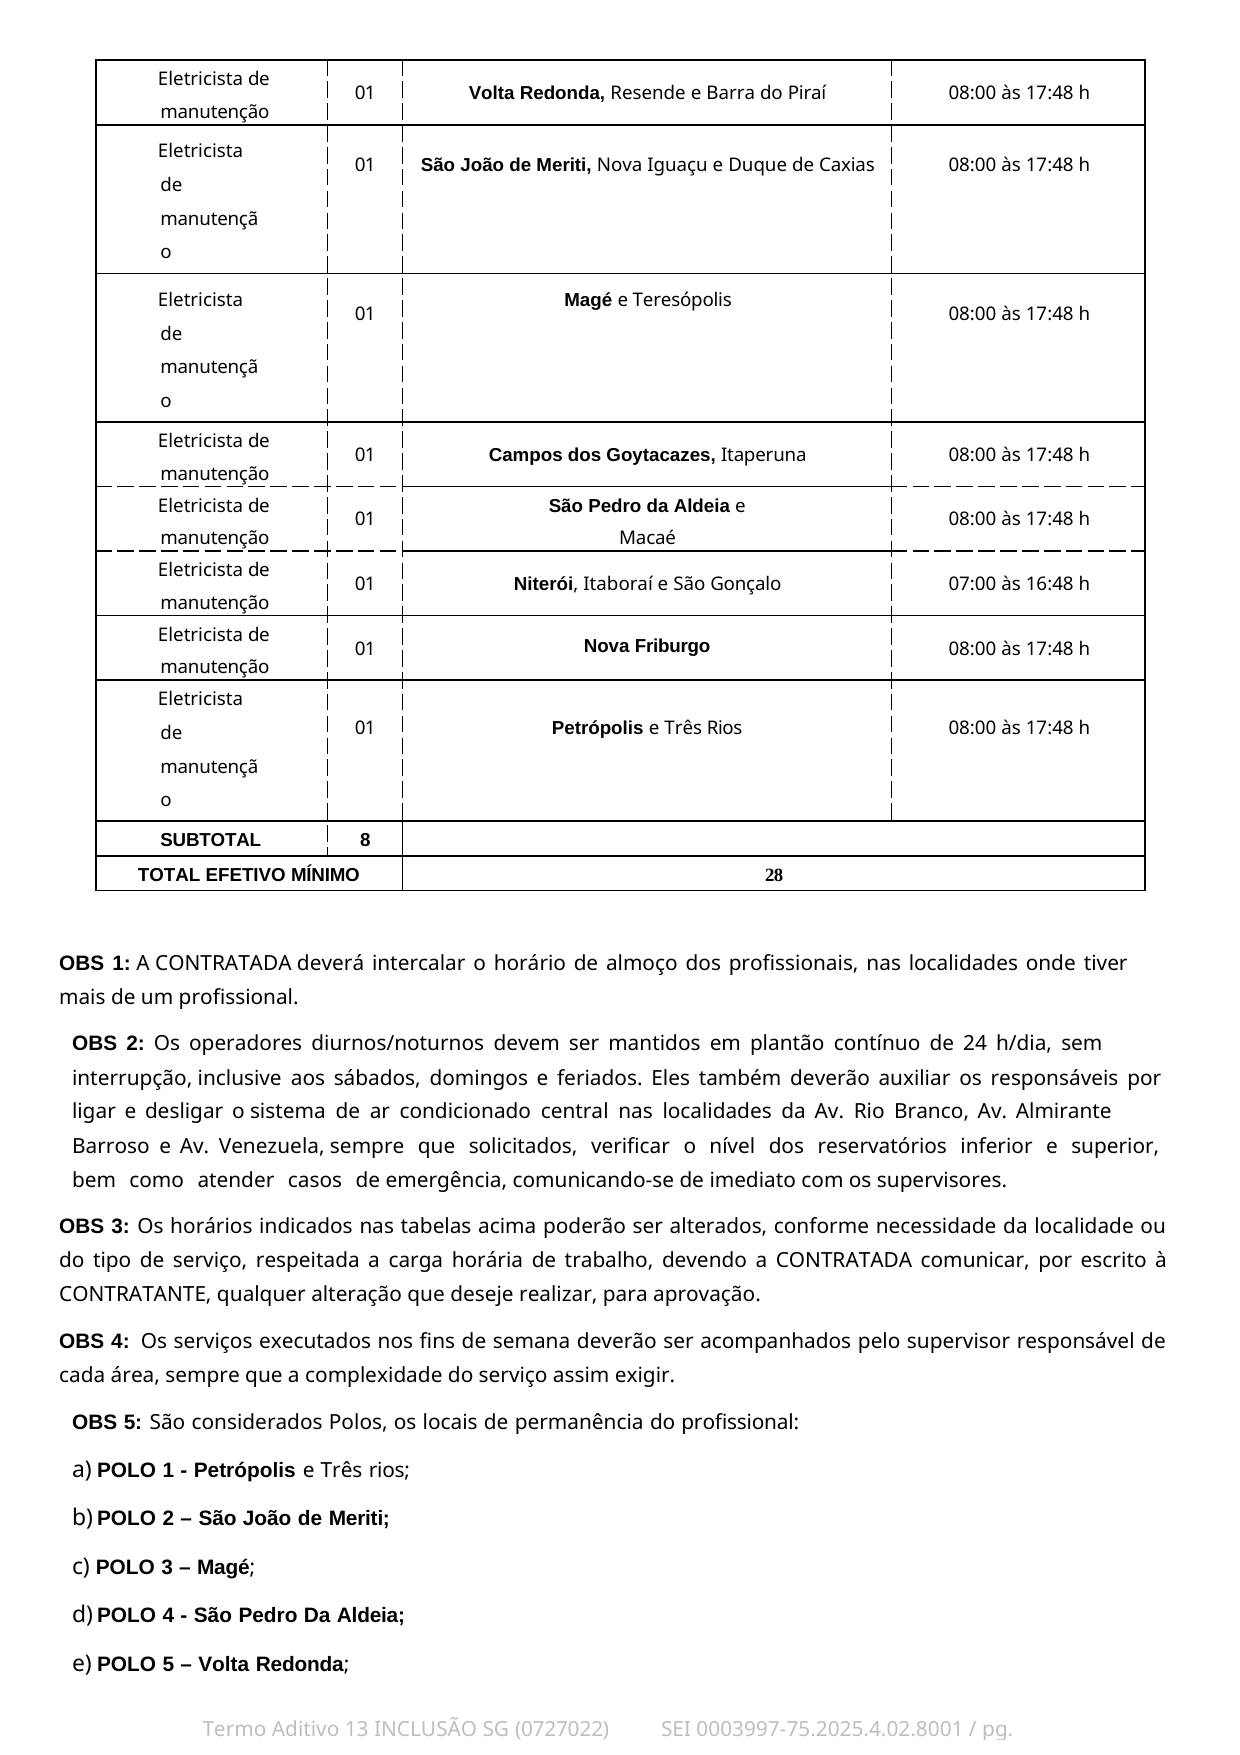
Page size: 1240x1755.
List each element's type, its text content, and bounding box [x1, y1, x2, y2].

table_cell Eletricista de manutenção [97, 274, 327, 421]
table_cell Eletricista de manutenção [97, 423, 327, 486]
list POLO 1 - Petrópolis e Três rios; [72, 1452, 1181, 1484]
text OBS 4: Os serviços executados nos fins de semana deverão ser acompanhados pelo supervisor responsável de cada área, sempre que a complexidade do serviço assim exigir. [59, 1326, 1167, 1389]
text OBS 3: Os horários indicados nas tabelas acima poderão ser alterados, conforme necessidade da localidade ou do tipo de serviço, respeitada a carga horária de trabalho, devendo a CONTRATADA comunicar, por escrito à CONTRATANTE, qualquer alteração que deseje realizar, para aprovação. [59, 1211, 1168, 1308]
table_cell 08:00 às 17:48 h [891, 486, 1144, 550]
table_cell Nova Friburgo [403, 616, 891, 679]
table_cell [403, 822, 1144, 855]
table_cell Campos dos Goytacazes, Itaperuna [403, 423, 891, 486]
table_cell 08:00 às 17:48 h [891, 681, 1144, 820]
table_cell 01 [327, 126, 402, 272]
table_cell 8 [327, 822, 402, 855]
table_cell Magé e Teresópolis [403, 274, 891, 421]
table_header Volta Redonda, Resende e Barra do Piraí [403, 61, 891, 124]
table_cell 01 [327, 550, 402, 615]
table_cell 28 [403, 857, 1144, 890]
table_cell 07:00 às 16:48 h [891, 550, 1144, 615]
list POLO 4 - São Pedro Da Aldeia; [72, 1598, 1181, 1629]
table_header 08:00 às 17:48 h [891, 61, 1144, 124]
table_cell 08:00 às 17:48 h [891, 616, 1144, 679]
table_cell 01 [327, 486, 402, 550]
table_cell 08:00 às 17:48 h [891, 126, 1144, 272]
table_cell 01 [327, 423, 402, 486]
table_cell 08:00 às 17:48 h [891, 274, 1144, 421]
table_cell 01 [327, 274, 402, 421]
table_header 01 [327, 61, 402, 124]
text OBS 5: São considerados Polos, os locais de permanência do profissional: [72, 1407, 1181, 1435]
table_cell Eletricista de manutenção [97, 681, 327, 820]
text OBS 1: A CONTRATADA deverá intercalar o horário de almoço dos profissionais, nas localidades onde tiver mais de um profissional. [59, 948, 1173, 1010]
list POLO 5 – Volta Redonda; [72, 1647, 1181, 1678]
table_cell São Pedro da Aldeia e Macaé [403, 487, 891, 550]
table_cell 08:00 às 17:48 h [891, 423, 1144, 486]
table_cell TOTAL EFETIVO MÍNIMO [97, 857, 402, 890]
table_cell Eletricista de manutenção [97, 616, 327, 679]
text OBS 2: Os operadores diurnos/noturnos devem ser mantidos em plantão contínuo de 24 h/dia, sem interrupção, inclusive aos sábados, domingos e feriados. Eles também deverão auxiliar os responsáveis por ligar e desligar o sistema de ar condicionado central nas localidades da Av. Rio Branco, Av. Almirante Barroso e Av. Venezuela, sempre que solicitados, verificar o nível dos reservatórios inferior e superior, bem como atender casos de emergência, comunicando-se de imediato com os supervisores. [72, 1028, 1181, 1193]
table_cell Eletricista de manutenção [97, 126, 327, 272]
table_cell 01 [327, 616, 402, 679]
table_cell Eletricista de manutenção [97, 486, 327, 550]
table_cell 01 [327, 681, 402, 820]
list POLO 3 – Magé; [72, 1550, 1181, 1581]
table_cell Petrópolis e Três Rios [403, 681, 891, 820]
table_header Eletricista de manutenção [97, 61, 327, 124]
list POLO 2 – São João de Meriti; [72, 1501, 1181, 1532]
table_cell São João de Meriti, Nova Iguaçu e Duque de Caxias [403, 126, 891, 272]
table_cell Niterói, Itaboraí e São Gonçalo [403, 552, 891, 615]
table_cell SUBTOTAL [97, 822, 327, 855]
table_cell Eletricista de manutenção [97, 550, 327, 615]
